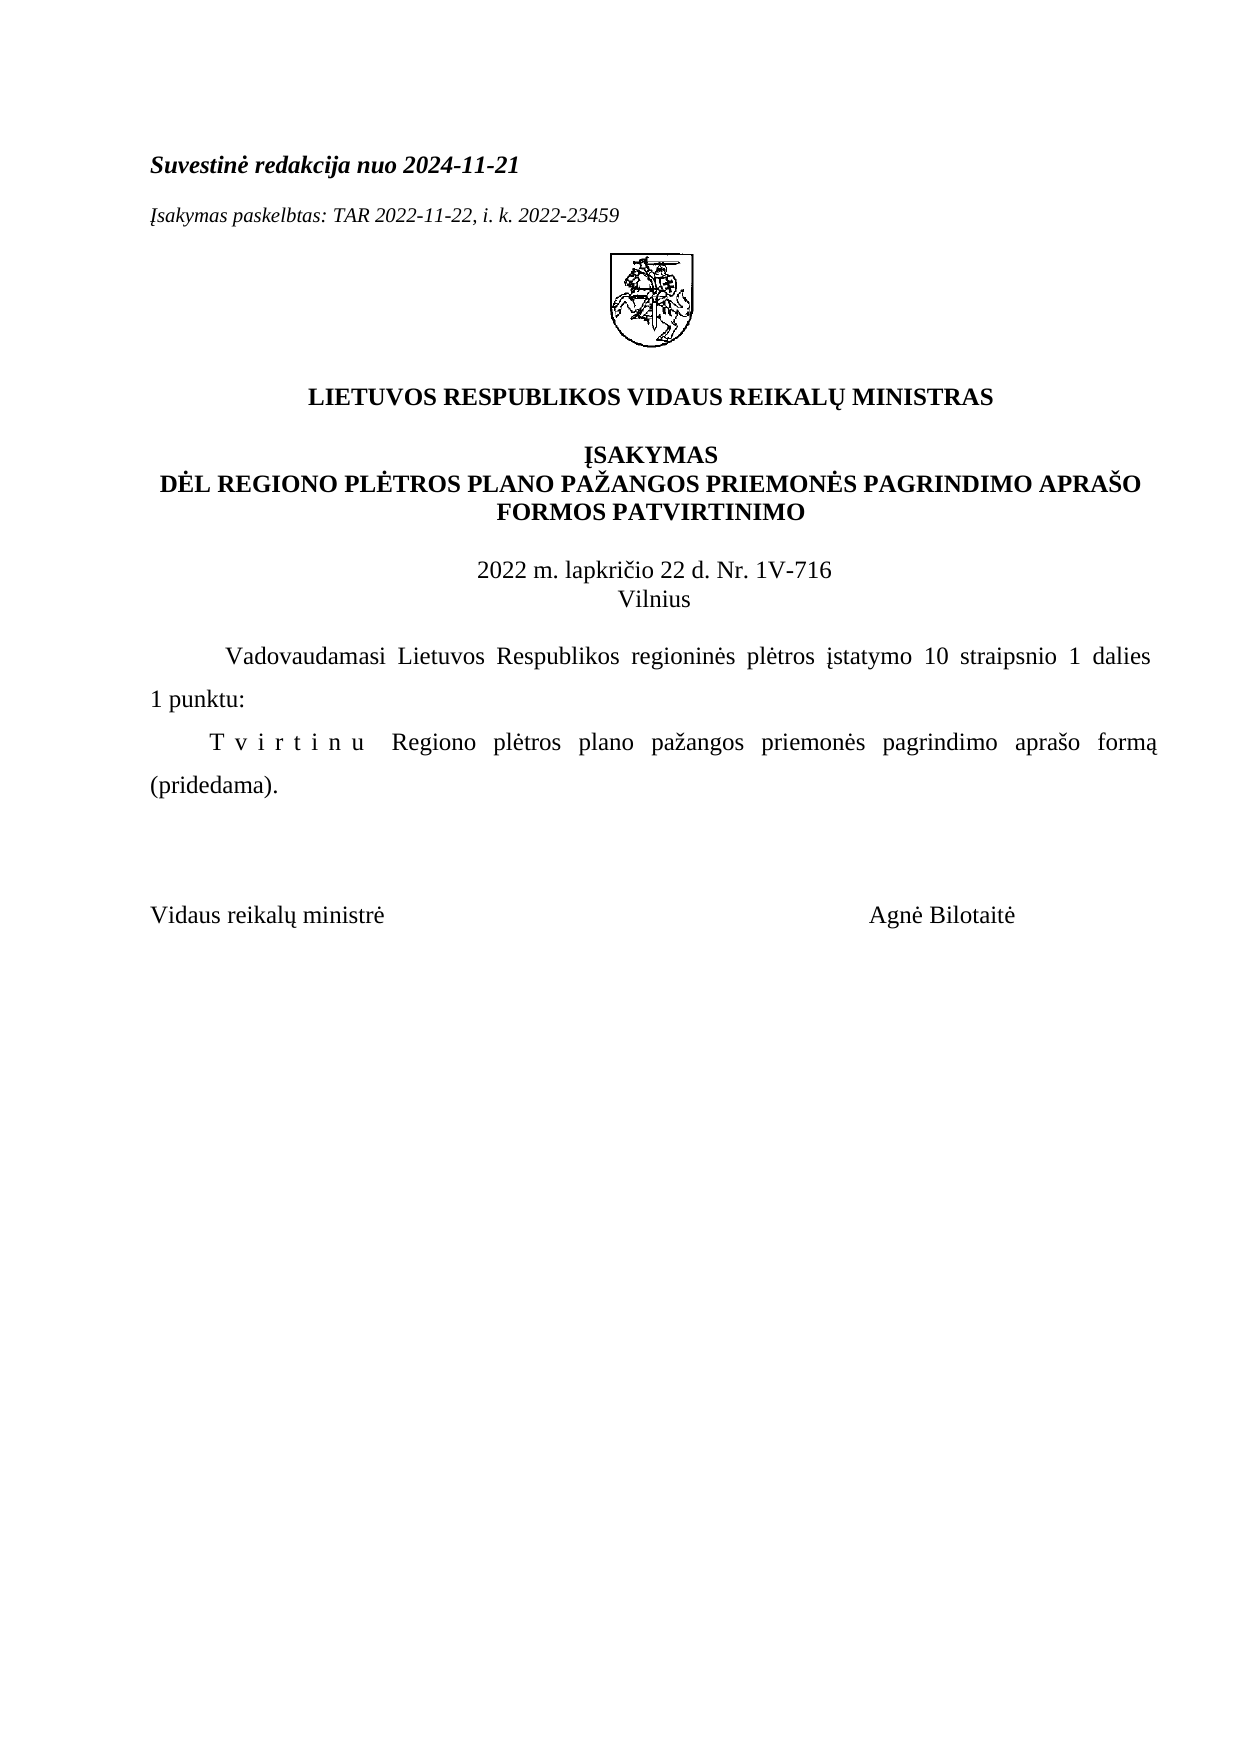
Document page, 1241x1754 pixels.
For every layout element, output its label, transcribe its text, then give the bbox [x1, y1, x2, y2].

text Vilnius [150, 584, 1152, 612]
text Įsakymas paskelbtas: TAR 2022-11-22, i. k. 2022-23459 [150, 203, 1152, 227]
text Vadovaudamasi Lietuvos Respublikos regioninės plėtros įstatymo 10 straipsnio 1 dalies 1 punktu: [150, 641, 1152, 713]
text Vidaus reikalų ministrė Agnė Bilotaitė [150, 900, 1152, 929]
text Suvestinė redakcija nuo 2024-11-21 [150, 150, 1152, 179]
text Tvirtinu Regiono plėtros plano pažangos priemonės pagrindimo aprašo formą (pridedama). [150, 727, 1158, 799]
text DĖL REGIONO PLĖTROS PLANO PAŽANGOS PRIEMONĖS PAGRINDIMO APRAŠO FORMOS PATVIRTINIMO [150, 469, 1152, 526]
text LIETUVOS RESPUBLIKOS VIDAUS REIKALŲ MINISTRAS [150, 382, 1152, 411]
text ĮSAKYMAS [150, 440, 1152, 469]
text 2022 m. lapkričio 22 d. Nr. 1V-716 [150, 555, 1152, 584]
